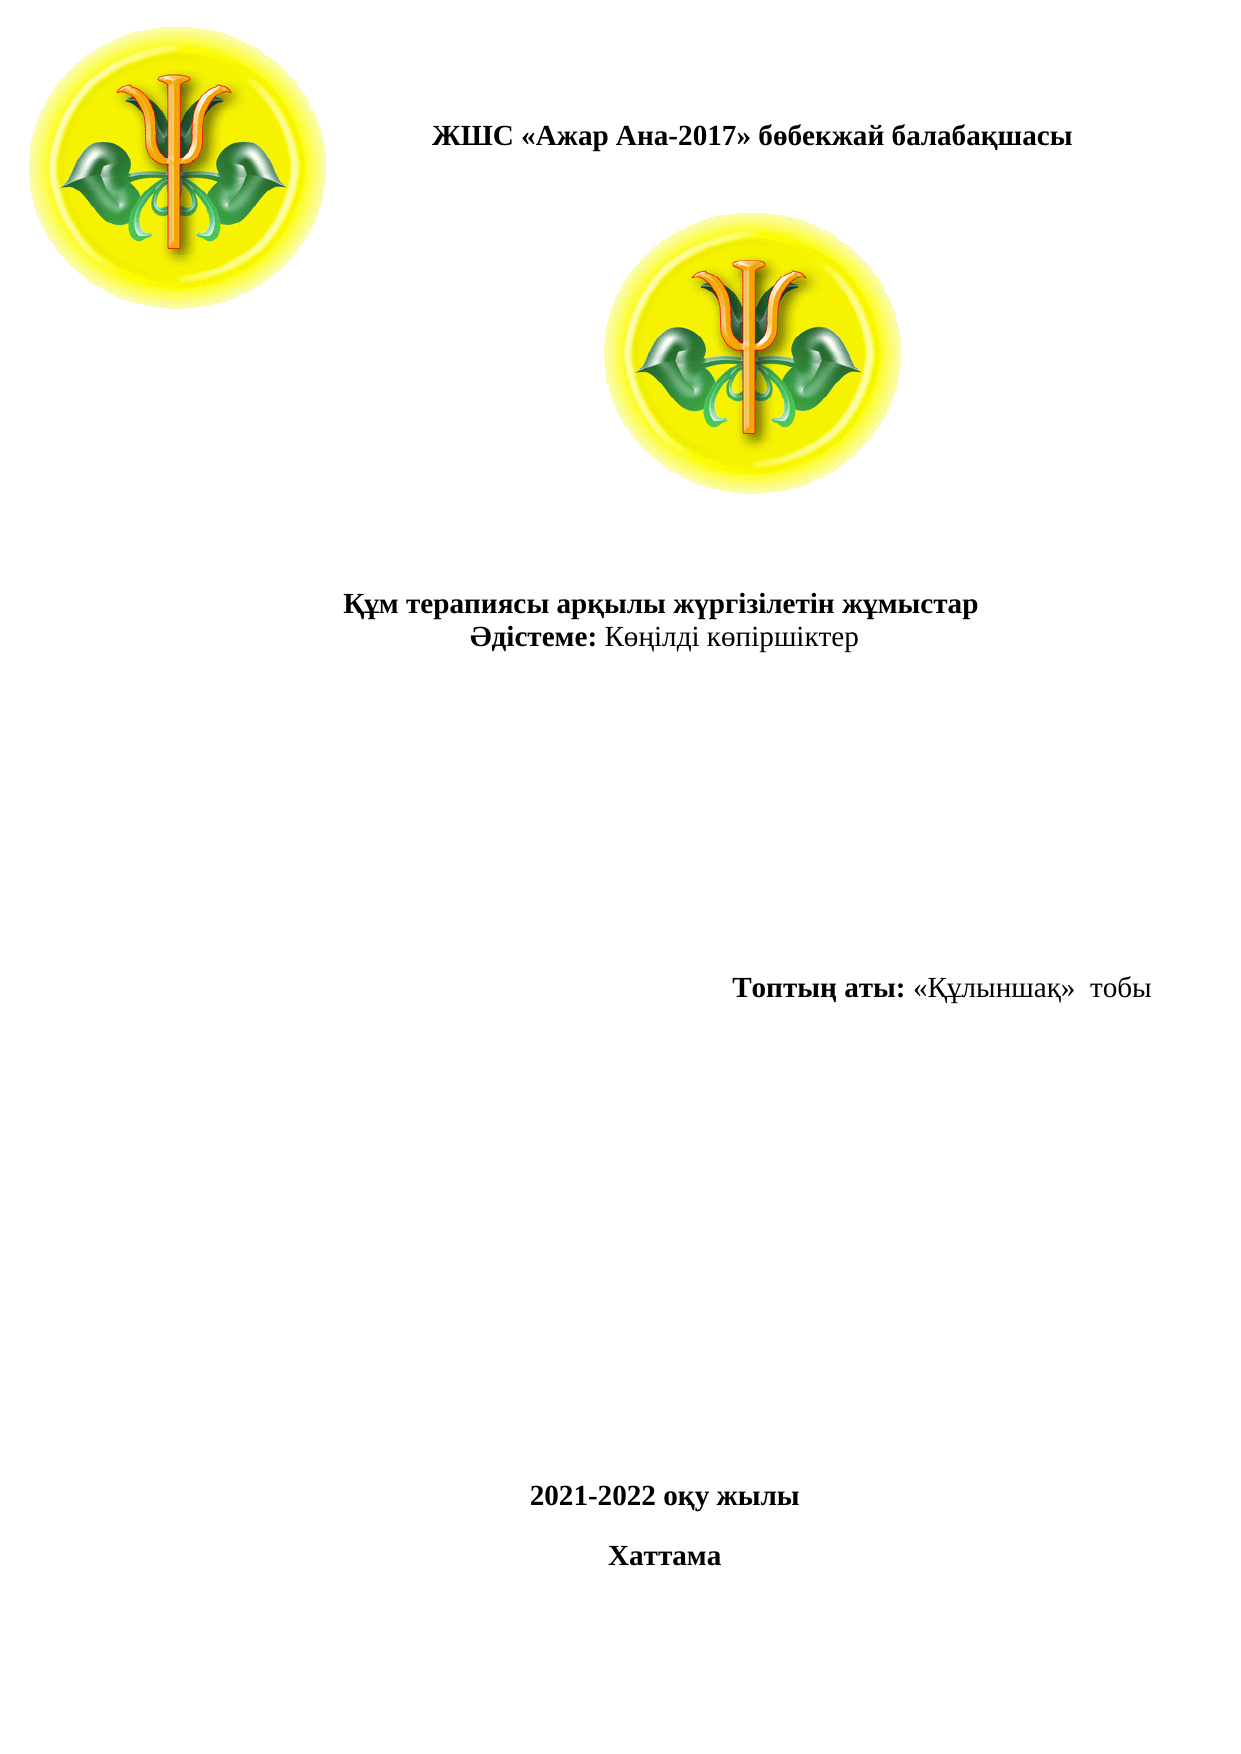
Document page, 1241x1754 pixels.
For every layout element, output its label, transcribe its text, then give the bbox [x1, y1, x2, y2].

text Хаттама [177, 1538, 1152, 1571]
text Құм терапиясы арқылы жүргізілетін жұмыстар [177, 586, 1152, 619]
picture [575, 185, 929, 519]
text Топтың аты: «Құлыншақ» тобы [177, 970, 1152, 1003]
text 2021-2022 оқу жылы [177, 1478, 1152, 1512]
picture [0, 0, 353, 334]
text ЖШС «Ажар Ана-2017» бөбекжай балабақшасы [353, 118, 1152, 152]
text Әдістеме: Көңілді көпіршіктер [177, 619, 1152, 653]
